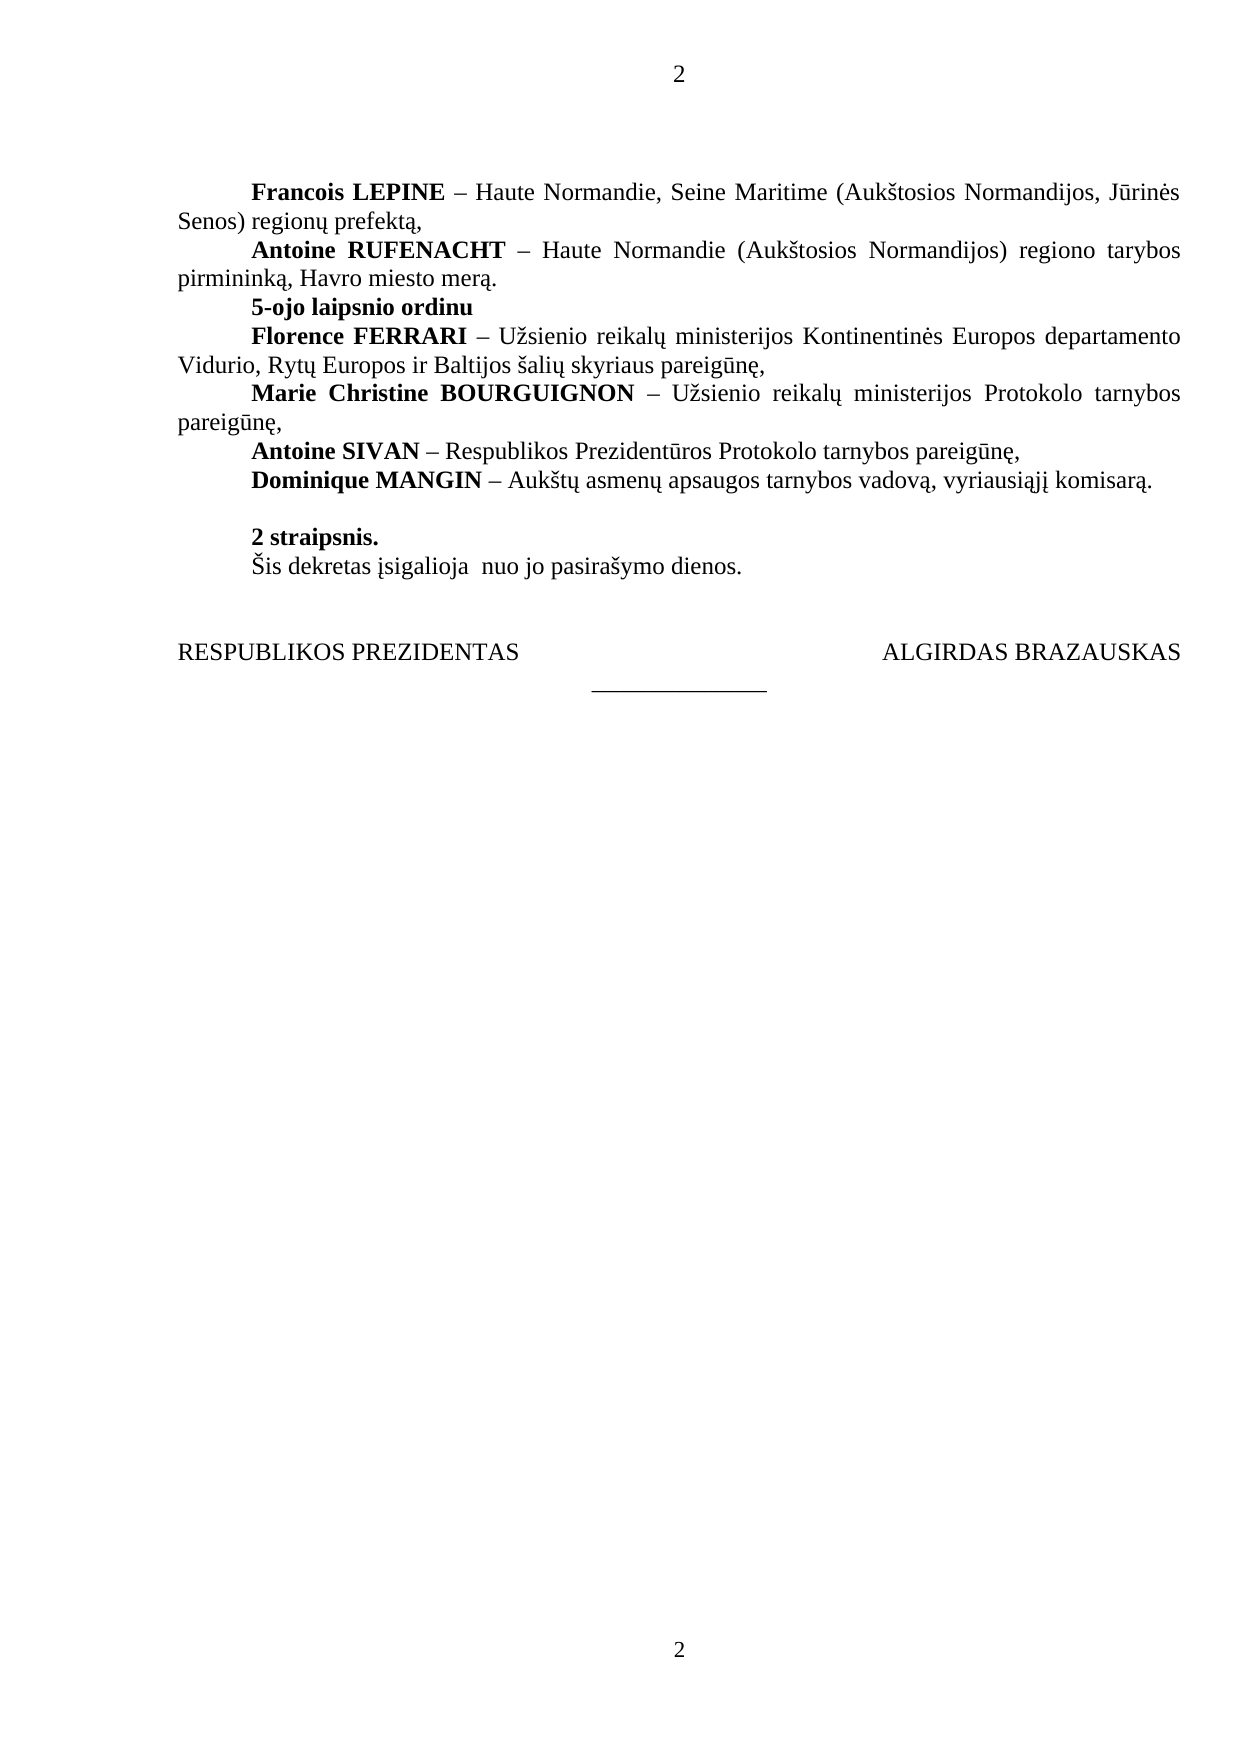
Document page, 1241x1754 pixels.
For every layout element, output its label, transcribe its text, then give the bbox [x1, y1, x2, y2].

text Francois LEPINE – Haute Normandie, Seine Maritime (Aukštosios Normandijos, Jūrinės Senos) regionų prefektą, [177, 177, 1181, 235]
text Antoine RUFENACHT – Haute Normandie (Aukštosios Normandijos) regiono tarybos pirmininką, Havro miesto merą. [177, 235, 1181, 292]
text ______________ [177, 666, 1181, 695]
text 2 straipsnis. [177, 522, 1181, 551]
text Marie Christine BOURGUIGNON – Užsienio reikalų ministerijos Protokolo tarnybos pareigūnę, [177, 378, 1181, 436]
text Dominique MANGIN – Aukštų asmenų apsaugos tarnybos vadovą, vyriausiąjį komisarą. [177, 465, 1181, 493]
text Antoine SIVAN – Respublikos Prezidentūros Protokolo tarnybos pareigūnę, [177, 436, 1181, 465]
text RESPUBLIKOS PREZIDENTAS ALGIRDAS BRAZAUSKAS [177, 637, 1181, 666]
text Florence FERRARI – Užsienio reikalų ministerijos Kontinentinės Europos departamento Vidurio, Rytų Europos ir Baltijos šalių skyriaus pareigūnę, [177, 321, 1181, 378]
text 5-ojo laipsnio ordinu [177, 292, 1181, 321]
text Šis dekretas įsigalioja nuo jo pasirašymo dienos. [177, 551, 1181, 580]
